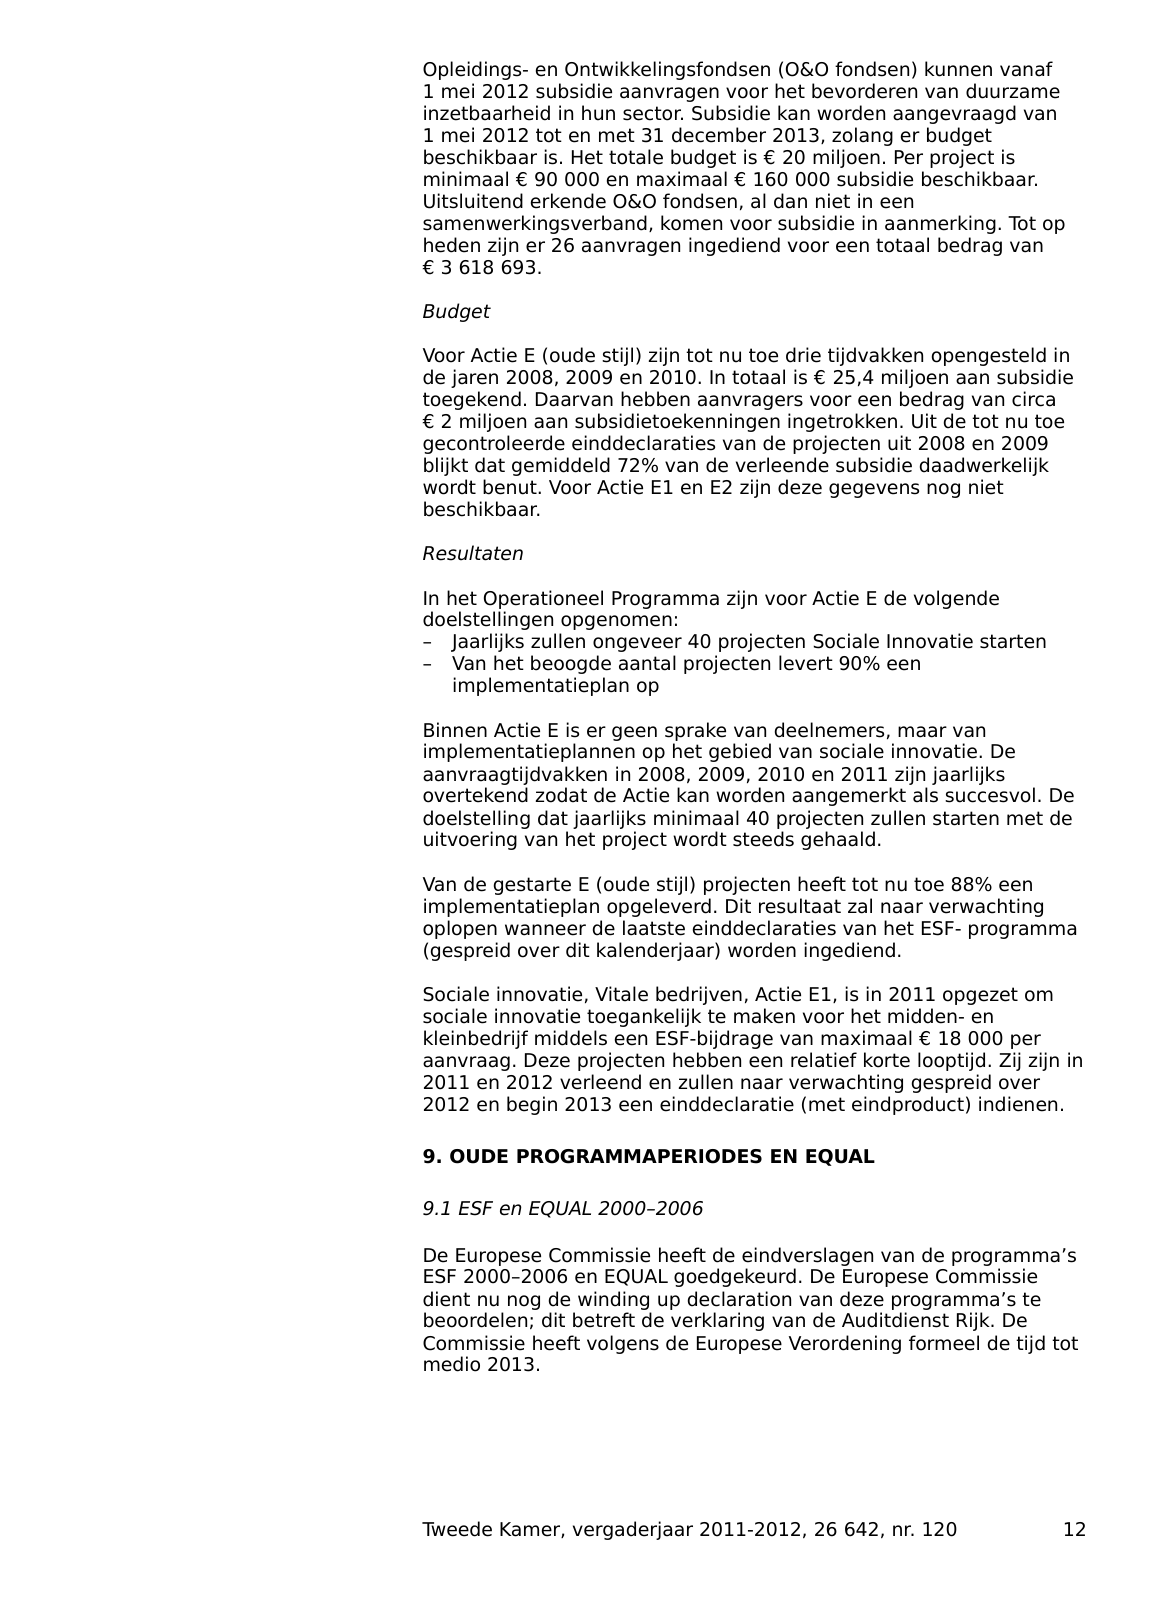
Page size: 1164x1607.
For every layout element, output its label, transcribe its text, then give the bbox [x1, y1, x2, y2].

text – Van het beoogde aantal projecten levert 90% een implementatieplan op [422, 653, 1087, 697]
subtitle 9. OUDE PROGRAMMAPERIODES EN EQUAL [422, 1146, 1087, 1167]
text De Europese Commissie heeft de eindverslagen van de programma’s ESF 2000–2006 en EQUAL goedgekeurd. De Europese Commissie dient nu nog de winding up declaration van deze programma’s te beoordelen; dit betreft de verklaring van de Auditdienst Rijk. De Commissie heeft volgens de Europese Verordening formeel de tijd tot medio 2013. [422, 1244, 1087, 1376]
text Binnen Actie E is er geen sprake van deelnemers, maar van implementatieplannen op het gebied van sociale innovatie. De aanvraagtijdvakken in 2008, 2009, 2010 en 2011 zijn jaarlijks overtekend zodat de Actie kan worden aangemerkt als succesvol. De doelstelling dat jaarlijks minimaal 40 projecten zullen starten met de uitvoering van het project wordt steeds gehaald. [422, 719, 1087, 851]
text Opleidings- en Ontwikkelingsfondsen (O&O fondsen) kunnen vanaf 1 mei 2012 subsidie aanvragen voor het bevorderen van duurzame inzetbaarheid in hun sector. Subsidie kan worden aangevraagd van 1 mei 2012 tot en met 31 december 2013, zolang er budget beschikbaar is. Het totale budget is € 20 miljoen. Per project is minimaal € 90 000 en maximaal € 160 000 subsidie beschikbaar. Uitsluitend erkende O&O fondsen, al dan niet in een samenwerkingsverband, komen voor subsidie in aanmerking. Tot op heden zijn er 26 aanvragen ingediend voor een totaal bedrag van € 3 618 693. [422, 59, 1087, 279]
subtitle Resultaten [422, 543, 1087, 565]
text Sociale innovatie, Vitale bedrijven, Actie E1, is in 2011 opgezet om sociale innovatie toegankelijk te maken voor het midden- en kleinbedrijf middels een ESF-bijdrage van maximaal € 18 000 per aanvraag. Deze projecten hebben een relatief korte looptijd. Zij zijn in 2011 en 2012 verleend en zullen naar verwachting gespreid over 2012 en begin 2013 een einddeclaratie (met eindproduct) indienen. [422, 984, 1087, 1116]
text Van de gestarte E (oude stijl) projecten heeft tot nu toe 88% een implementatieplan opgeleverd. Dit resultaat zal naar verwachting oplopen wanneer de laatste einddeclaraties van het ESF- programma (gespreid over dit kalenderjaar) worden ingediend. [422, 873, 1087, 961]
subtitle Budget [422, 301, 1087, 323]
subtitle 9.1 ESF en EQUAL 2000–2006 [422, 1197, 1087, 1219]
text – Jaarlijks zullen ongeveer 40 projecten Sociale Innovatie starten [422, 631, 1087, 653]
text In het Operationeel Programma zijn voor Actie E de volgende doelstellingen opgenomen: [422, 587, 1087, 631]
text Voor Actie E (oude stijl) zijn tot nu toe drie tijdvakken opengesteld in de jaren 2008, 2009 en 2010. In totaal is € 25,4 miljoen aan subsidie toegekend. Daarvan hebben aanvragers voor een bedrag van circa € 2 miljoen aan subsidietoekenningen ingetrokken. Uit de tot nu toe gecontroleerde einddeclaraties van de projecten uit 2008 en 2009 blijkt dat gemiddeld 72% van de verleende subsidie daadwerkelijk wordt benut. Voor Actie E1 en E2 zijn deze gegevens nog niet beschikbaar. [422, 345, 1087, 521]
